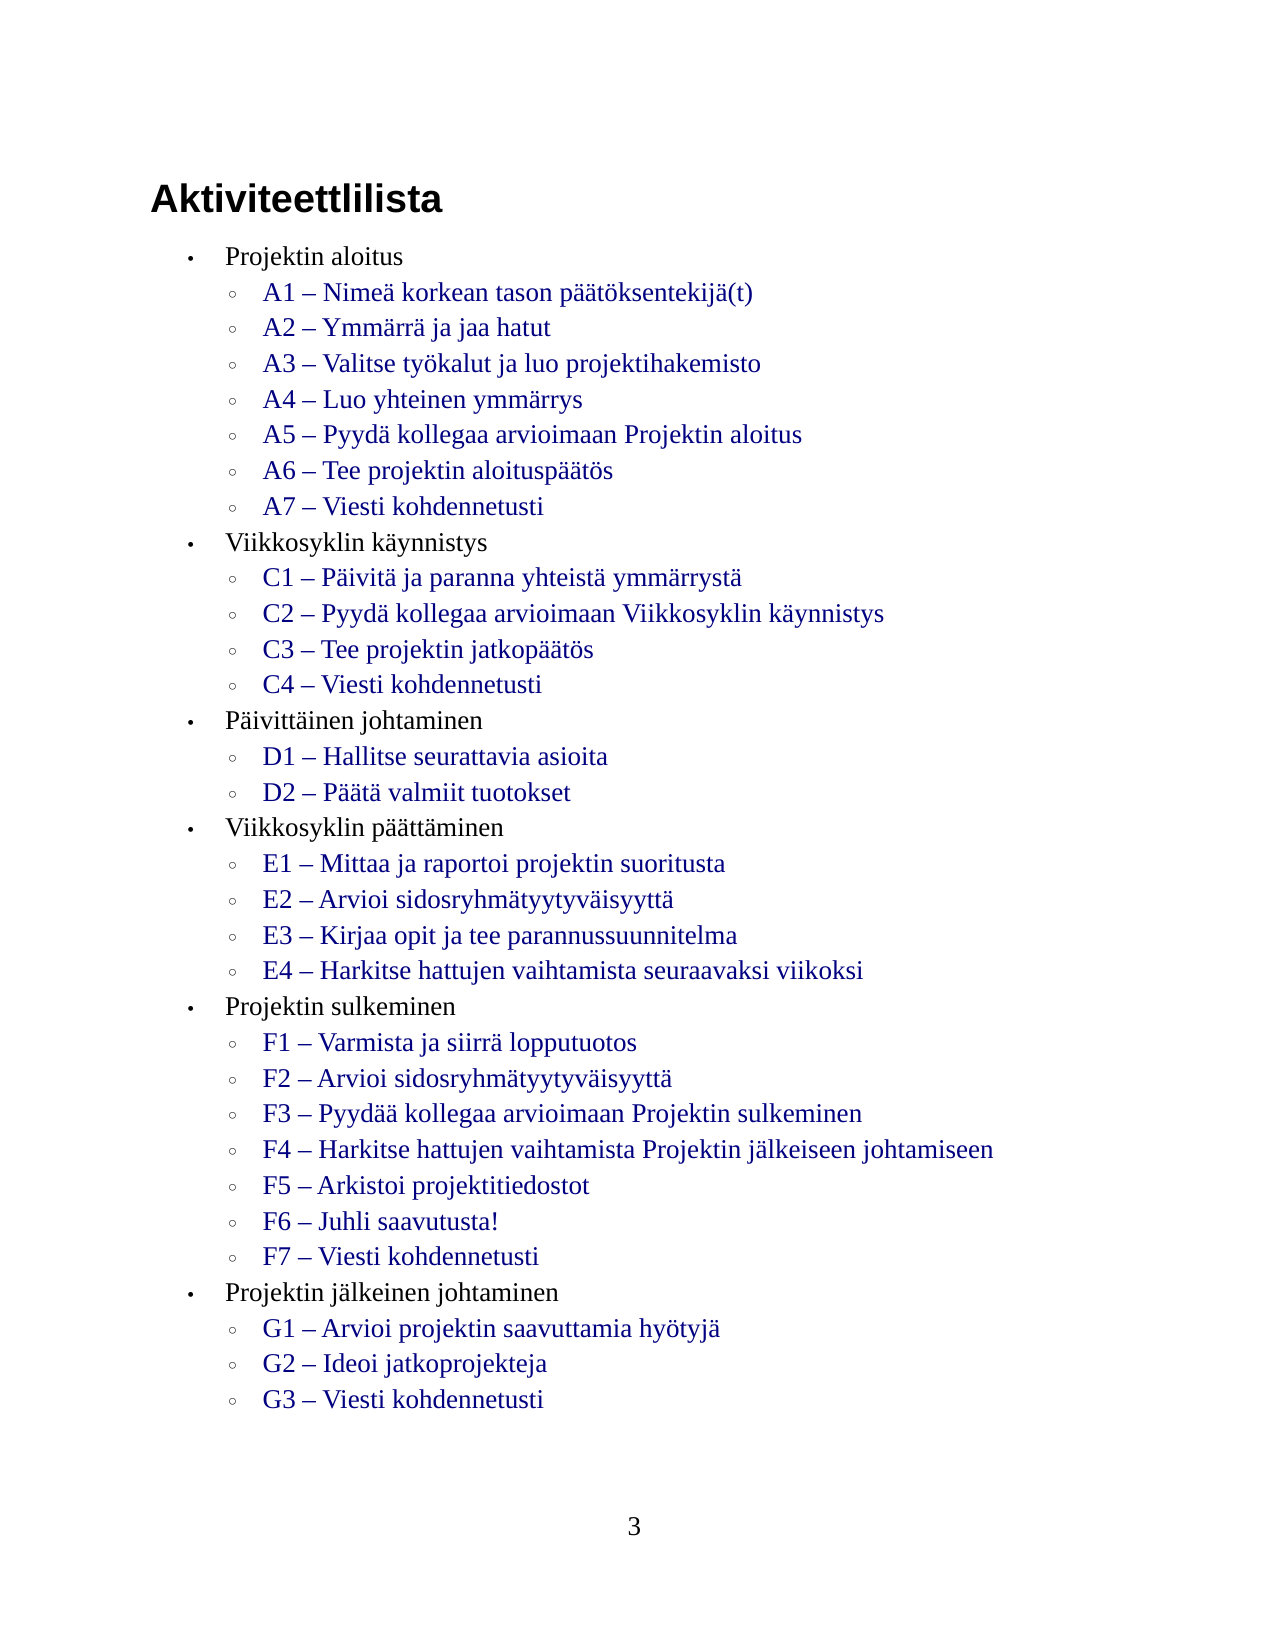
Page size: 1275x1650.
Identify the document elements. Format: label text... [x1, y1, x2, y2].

list C2 – Pyydä kollegaa arvioimaan Viikkosyklin käynnistys [225, 597, 1125, 628]
list Projektin jälkeinen johtaminen [187, 1276, 1125, 1307]
list A6 – Tee projektin aloituspäätös [225, 454, 1125, 485]
list C4 – Viesti kohdennetusti [225, 669, 1125, 700]
list F3 – Pyydää kollegaa arvioimaan Projektin sulkeminen [225, 1097, 1125, 1128]
list G3 – Viesti kohdennetusti [225, 1383, 1125, 1414]
list G2 – Ideoi jatkoprojekteja [225, 1347, 1125, 1379]
list Viikkosyklin käynnistys [187, 526, 1125, 557]
list A7 – Viesti kohdennetusti [225, 490, 1125, 521]
list F5 – Arkistoi projektitiedostot [225, 1169, 1125, 1200]
list F6 – Juhli saavutusta! [225, 1204, 1125, 1236]
list C1 – Päivitä ja paranna yhteistä ymmärrystä [225, 561, 1125, 593]
list D2 – Päätä valmiit tuotokset [225, 776, 1125, 807]
list G1 – Arvioi projektin saavuttamia hyötyjä [225, 1312, 1125, 1343]
list E4 – Harkitse hattujen vaihtamista seuraavaksi viikoksi [225, 954, 1125, 986]
list F4 – Harkitse hattujen vaihtamista Projektin jälkeiseen johtamiseen [225, 1133, 1125, 1164]
list E3 – Kirjaa opit ja tee parannussuunnitelma [225, 919, 1125, 950]
subtitle Aktiviteettlilista [150, 175, 1125, 221]
list F2 – Arvioi sidosryhmätyytyväisyyttä [225, 1062, 1125, 1093]
list Projektin aloitus [187, 240, 1125, 271]
list F7 – Viesti kohdennetusti [225, 1240, 1125, 1271]
list A3 – Valitse työkalut ja luo projektihakemisto [225, 347, 1125, 378]
list F1 – Varmista ja siirrä lopputuotos [225, 1026, 1125, 1057]
list D1 – Hallitse seurattavia asioita [225, 740, 1125, 771]
list A2 – Ymmärrä ja jaa hatut [225, 311, 1125, 342]
list Viikkosyklin päättäminen [187, 812, 1125, 843]
list C3 – Tee projektin jatkopäätös [225, 633, 1125, 664]
list A1 – Nimeä korkean tason päätöksentekijä(t) [225, 276, 1125, 307]
list E2 – Arvioi sidosryhmätyytyväisyyttä [225, 883, 1125, 914]
list A5 – Pyydä kollegaa arvioimaan Projektin aloitus [225, 418, 1125, 450]
list E1 – Mittaa ja raportoi projektin suoritusta [225, 847, 1125, 878]
list Päivittäinen johtaminen [187, 704, 1125, 736]
list Projektin sulkeminen [187, 990, 1125, 1021]
list A4 – Luo yhteinen ymmärrys [225, 383, 1125, 414]
